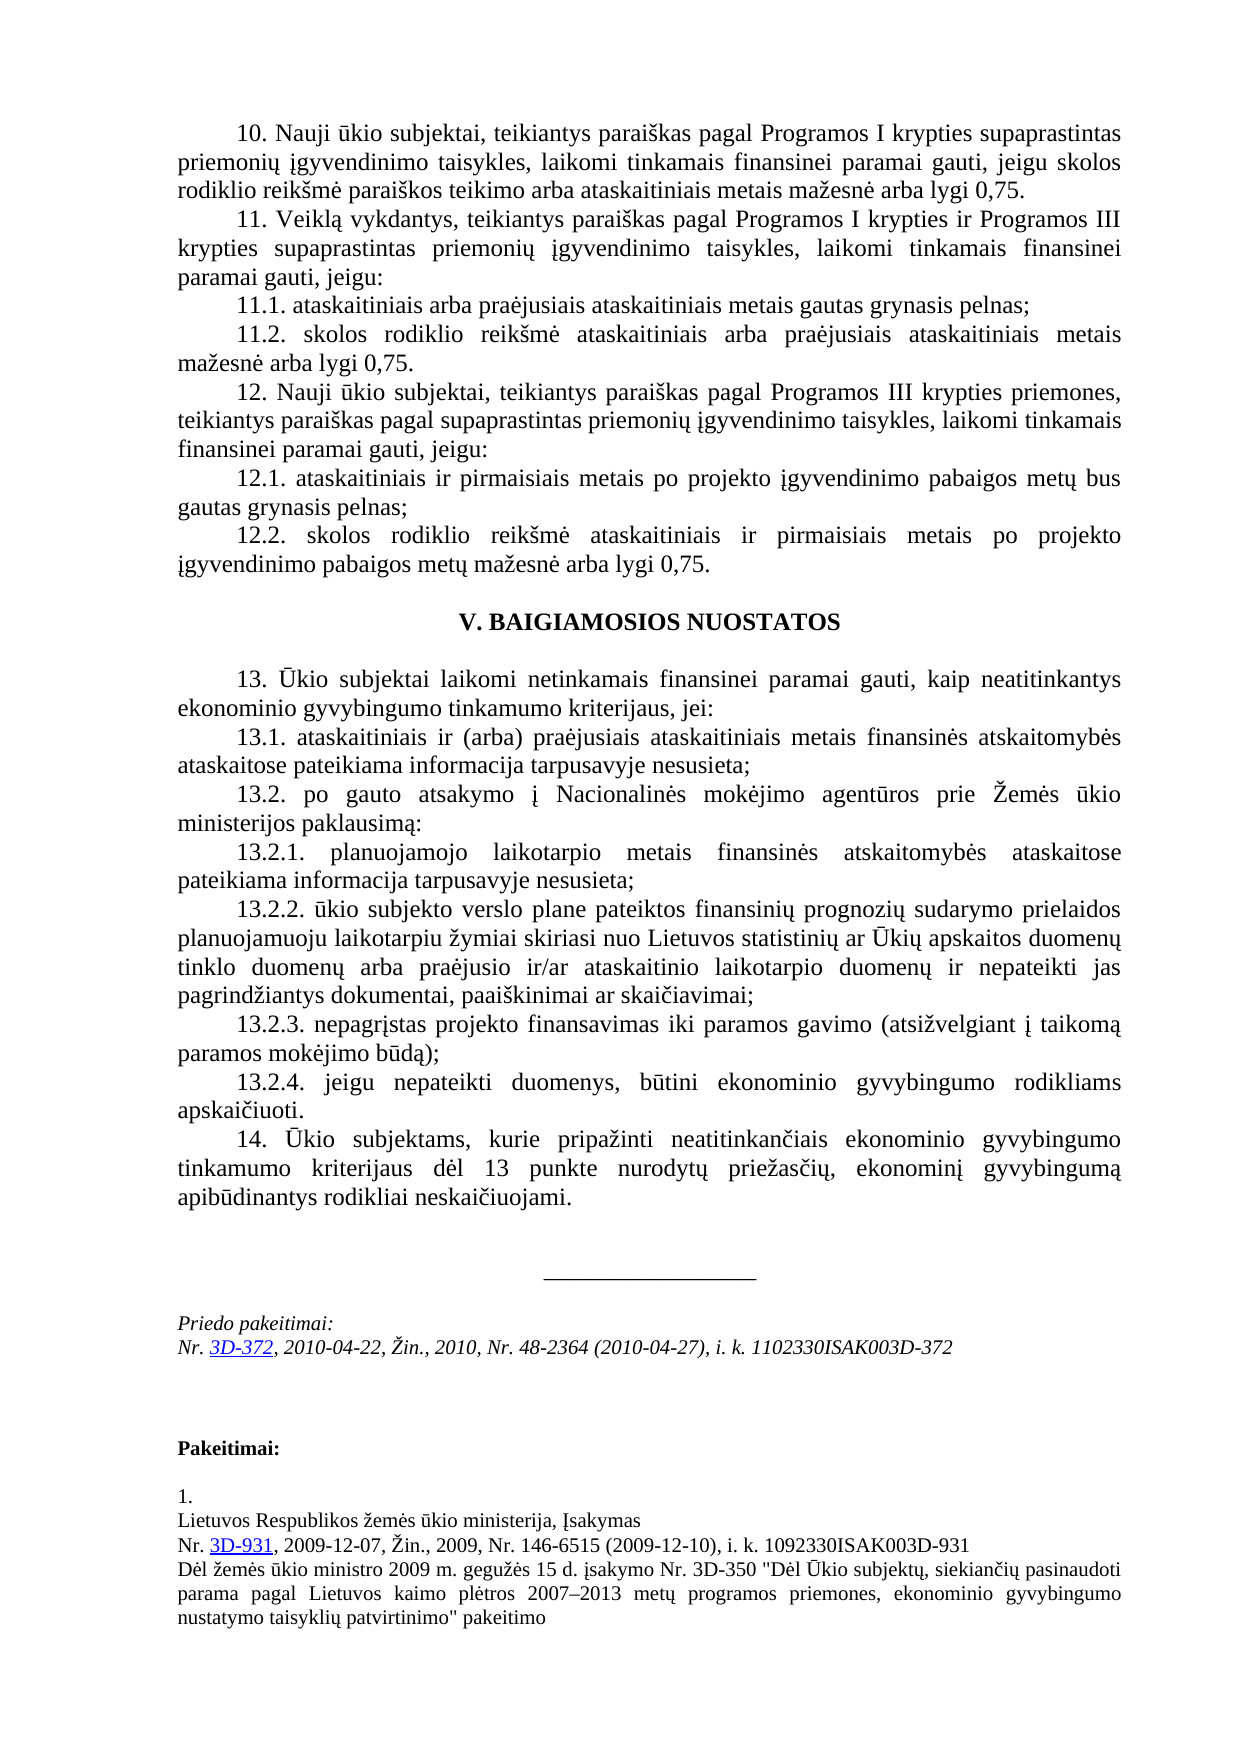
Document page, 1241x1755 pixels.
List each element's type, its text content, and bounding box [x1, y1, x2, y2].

text 13.2.1. planuojamojo laikotarpio metais finansinės atskaitomybės ataskaitose pateikiama informacija tarpusavyje nesusieta; [177, 837, 1122, 894]
text Nr. 3D-931, 2009-12-07, Žin., 2009, Nr. 146-6515 (2009-12-10), i. k. 1092330ISAK003D-931 [177, 1532, 1122, 1557]
text Dėl žemės ūkio ministro 2009 m. gegužės 15 d. įsakymo Nr. 3D-350 "Dėl Ūkio subjektų, siekiančių pasinaudoti parama pagal Lietuvos kaimo plėtros 2007–2013 metų programos priemones, ekonominio gyvybingumo nustatymo taisyklių patvirtinimo" pakeitimo [177, 1557, 1122, 1629]
text 10. Nauji ūkio subjektai, teikiantys paraiškas pagal Programos I krypties supaprastintas priemonių įgyvendinimo taisykles, laikomi tinkamais finansinei paramai gauti, jeigu skolos rodiklio reikšmė paraiškos teikimo arba ataskaitiniais metais mažesnė arba lygi 0,75. [177, 118, 1122, 204]
text 13. Ūkio subjektai laikomi netinkamais finansinei paramai gauti, kaip neatitinkantys ekonominio gyvybingumo tinkamumo kriterijaus, jei: [177, 664, 1122, 722]
text 12.2. skolos rodiklio reikšmė ataskaitiniais ir pirmaisiais metais po projekto įgyvendinimo pabaigos metų mažesnė arba lygi 0,75. [177, 521, 1122, 578]
text _________________ [177, 1254, 1122, 1282]
text Priedo pakeitimai: [177, 1311, 1122, 1335]
text 1. [177, 1484, 1122, 1508]
text V. BAIGIAMOSIOS NUOSTATOS [177, 607, 1122, 636]
text 13.2.2. ūkio subjekto verslo plane pateiktos finansinių prognozių sudarymo prielaidos planuojamuoju laikotarpiu žymiai skiriasi nuo Lietuvos statistinių ar Ūkių apskaitos duomenų tinklo duomenų arba praėjusio ir/ar ataskaitinio laikotarpio duomenų ir nepateikti jas pagrindžiantys dokumentai, paaiškinimai ar skaičiavimai; [177, 894, 1122, 1009]
text 11.1. ataskaitiniais arba praėjusiais ataskaitiniais metais gautas grynasis pelnas; [177, 291, 1122, 319]
text Nr. 3D-372, 2010-04-22, Žin., 2010, Nr. 48-2364 (2010-04-27), i. k. 1102330ISAK003D-372 [177, 1335, 1122, 1359]
text Pakeitimai: [177, 1436, 1122, 1460]
text 11.2. skolos rodiklio reikšmė ataskaitiniais arba praėjusiais ataskaitiniais metais mažesnė arba lygi 0,75. [177, 319, 1122, 377]
text 13.1. ataskaitiniais ir (arba) praėjusiais ataskaitiniais metais finansinės atskaitomybės ataskaitose pateikiama informacija tarpusavyje nesusieta; [177, 722, 1122, 779]
text 11. Veiklą vykdantys, teikiantys paraiškas pagal Programos I krypties ir Programos III krypties supaprastintas priemonių įgyvendinimo taisykles, laikomi tinkamais finansinei paramai gauti, jeigu: [177, 204, 1122, 291]
text 12. Nauji ūkio subjektai, teikiantys paraiškas pagal Programos III krypties priemones, teikiantys paraiškas pagal supaprastintas priemonių įgyvendinimo taisykles, laikomi tinkamais finansinei paramai gauti, jeigu: [177, 377, 1122, 463]
text 14. Ūkio subjektams, kurie pripažinti neatitinkančiais ekonominio gyvybingumo tinkamumo kriterijaus dėl 13 punkte nurodytų priežasčių, ekonominį gyvybingumą apibūdinantys rodikliai neskaičiuojami. [177, 1124, 1122, 1211]
text 13.2.3. nepagrįstas projekto finansavimas iki paramos gavimo (atsižvelgiant į taikomą paramos mokėjimo būdą); [177, 1009, 1122, 1067]
text 13.2.4. jeigu nepateikti duomenys, būtini ekonominio gyvybingumo rodikliams apskaičiuoti. [177, 1067, 1122, 1124]
text Lietuvos Respublikos žemės ūkio ministerija, Įsakymas [177, 1508, 1122, 1532]
text 12.1. ataskaitiniais ir pirmaisiais metais po projekto įgyvendinimo pabaigos metų bus gautas grynasis pelnas; [177, 463, 1122, 521]
text 13.2. po gauto atsakymo į Nacionalinės mokėjimo agentūros prie Žemės ūkio ministerijos paklausimą: [177, 779, 1122, 837]
